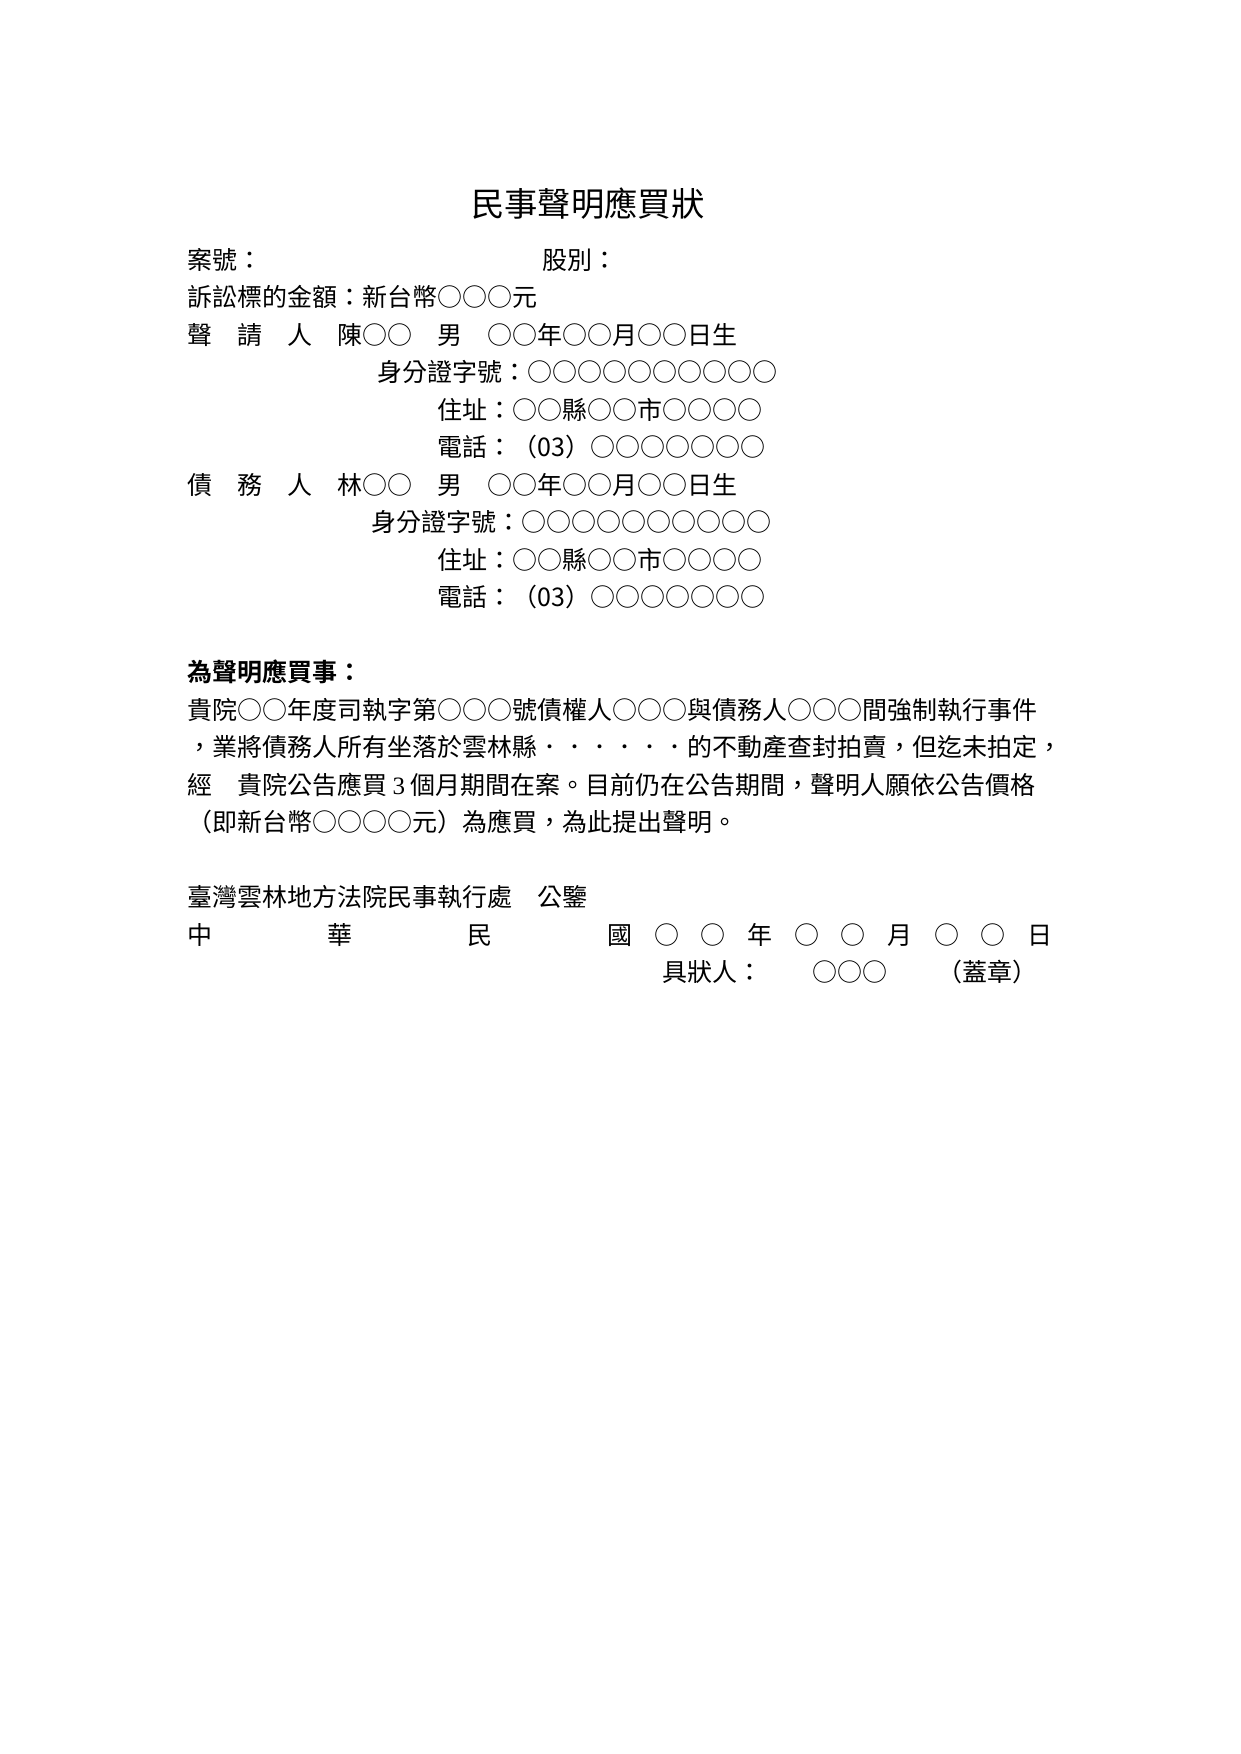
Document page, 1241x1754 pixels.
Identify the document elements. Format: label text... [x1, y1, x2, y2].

text 身分證字號：○○○○○○○○○○ [187, 502, 1053, 539]
text ，業將債務人所有坐落於雲林縣．．．．．．的不動產查封拍賣，但迄未拍定，經 貴院公告應買3個月期間在案。目前仍在公告期間，聲明人願依公告價格（即新台幣○○○○元）為應買，為此提出聲明。 [187, 727, 1053, 839]
text 案號： 股別： [187, 239, 1053, 277]
text 訴訟標的金額：新台幣○○○元 [187, 277, 1053, 314]
text 債 務 人 林○○ 男 ○○年○○月○○日生 [187, 464, 1053, 502]
text 具狀人： ○○○ （蓋章） [187, 952, 1053, 989]
text 中 華 民 國○○年○○月○○日 [187, 914, 1053, 952]
text 電話：（03）○○○○○○○ [187, 577, 1053, 614]
text 電話：（03）○○○○○○○ [187, 427, 1053, 464]
text 貴院○○年度司執字第○○○號債權人○○○與債務人○○○間強制執行事件 [187, 689, 1053, 727]
text 臺灣雲林地方法院民事執行處 公鑒 [187, 877, 1053, 914]
text 身分證字號：○○○○○○○○○○ [187, 352, 1053, 389]
text 聲 請 人 陳○○ 男 ○○年○○月○○日生 [187, 314, 1053, 352]
text 民事聲明應買狀 [187, 164, 1053, 239]
text 住址：○○縣○○市○○○○ [187, 389, 1053, 427]
text 住址：○○縣○○市○○○○ [187, 539, 1053, 577]
text 為聲明應買事： [187, 652, 1053, 689]
